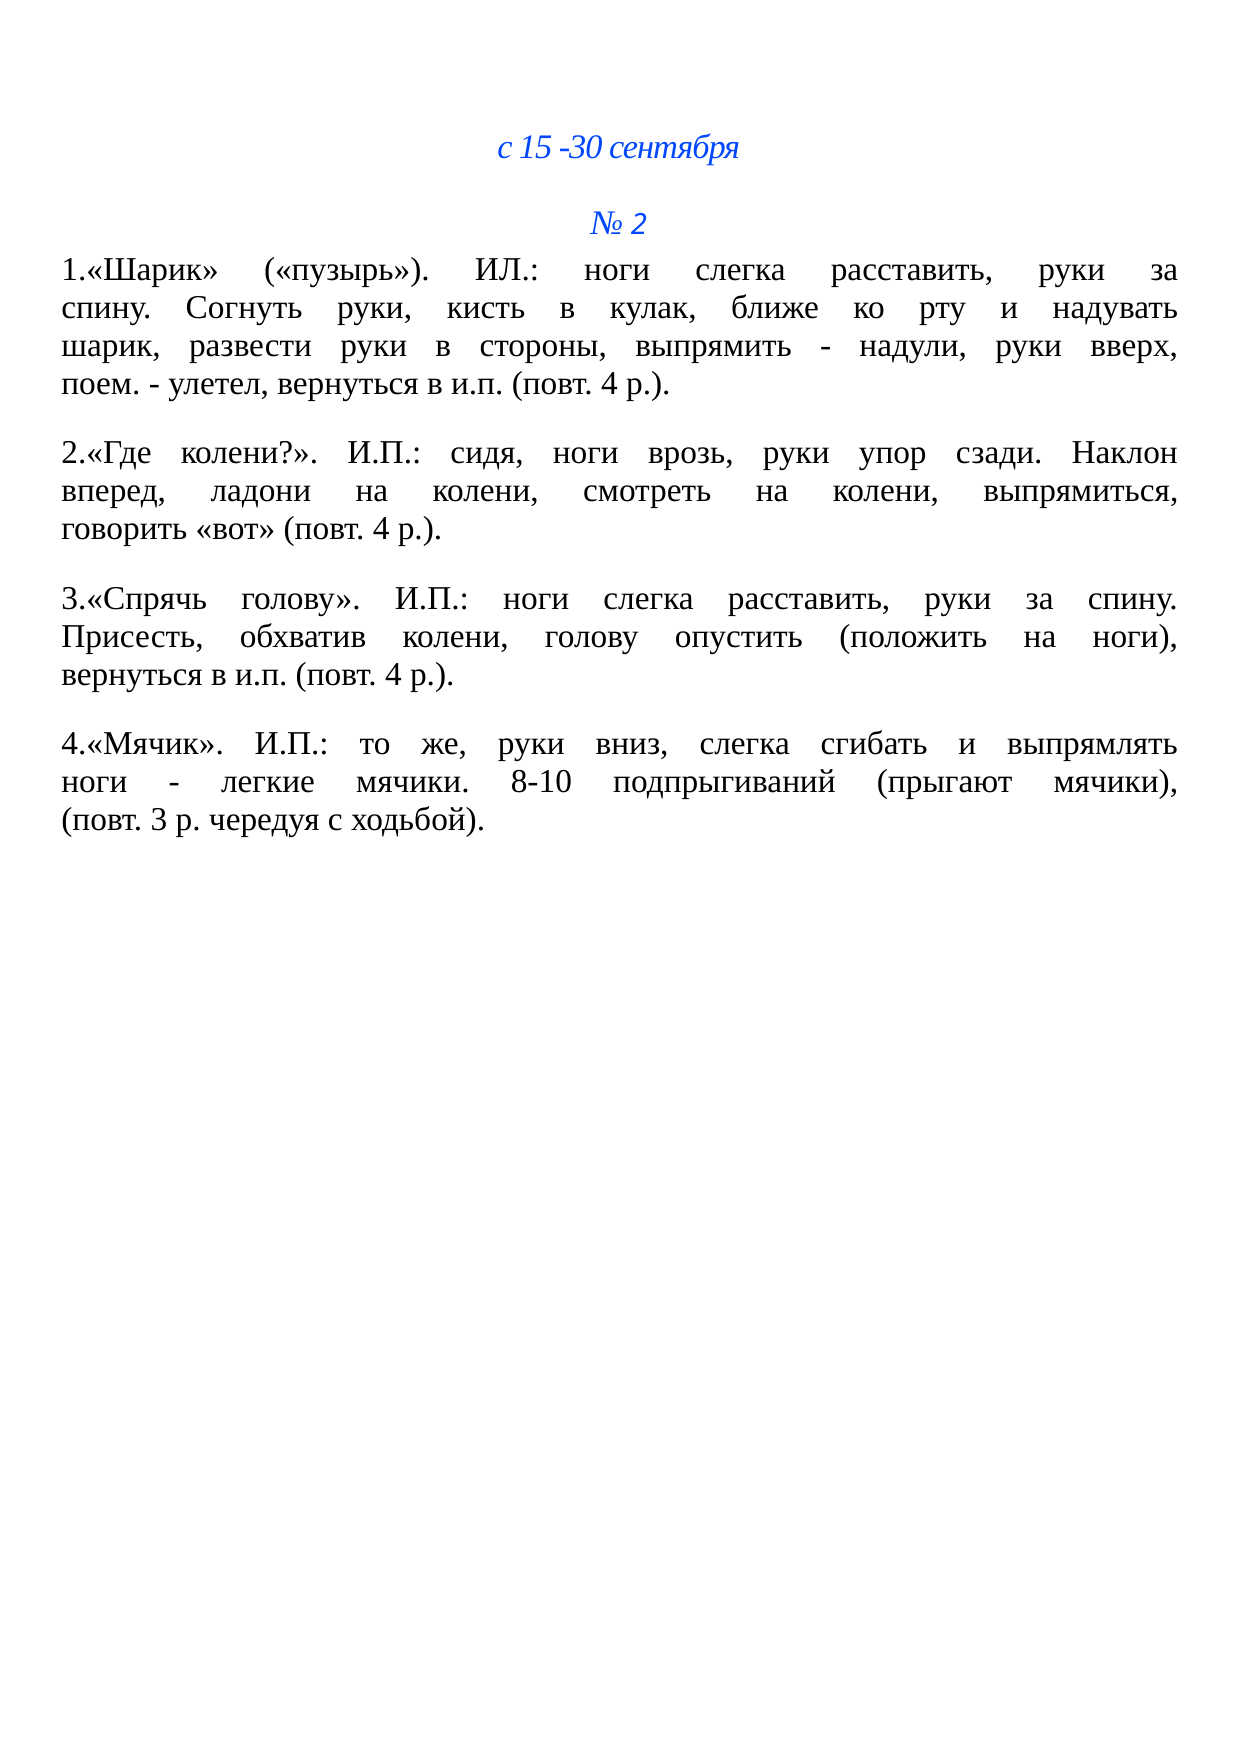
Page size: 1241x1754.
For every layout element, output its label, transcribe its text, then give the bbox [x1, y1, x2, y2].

list «Где колени?». И.П.: сидя, ноги врозь, руки упор сзади. Наклон вперед, ладони на колени, смотреть на колени, выпрямиться, говорить «вот» (повт. 4 р.). [61, 433, 1179, 547]
list «Шарик» («пузырь»). ИЛ.: ноги слегка расставить, руки за спину. Согнуть руки, кисть в кулак, ближе ко рту и надувать шарик, развести руки в стороны, выпрямить - надули, руки вверх, поем. - улетел, вернуться в и.п. (повт. 4 р.). [61, 250, 1179, 402]
list «Спрячь голову». И.П.: ноги слегка расставить, руки за спину. Присесть, обхватив колени, голову опустить (положить на ноги), вернуться в и.п. (повт. 4 р.). [61, 579, 1179, 693]
list «Мячик». И.П.: то же, руки вниз, слегка сгибать и выпрямлять ноги - легкие мячики. 8-10 подпрыгиваний (прыгают мячики), (повт. 3 р. чередуя с ходьбой). [61, 724, 1179, 838]
text с 15 -30 сентября № 2 [59, 97, 1181, 250]
